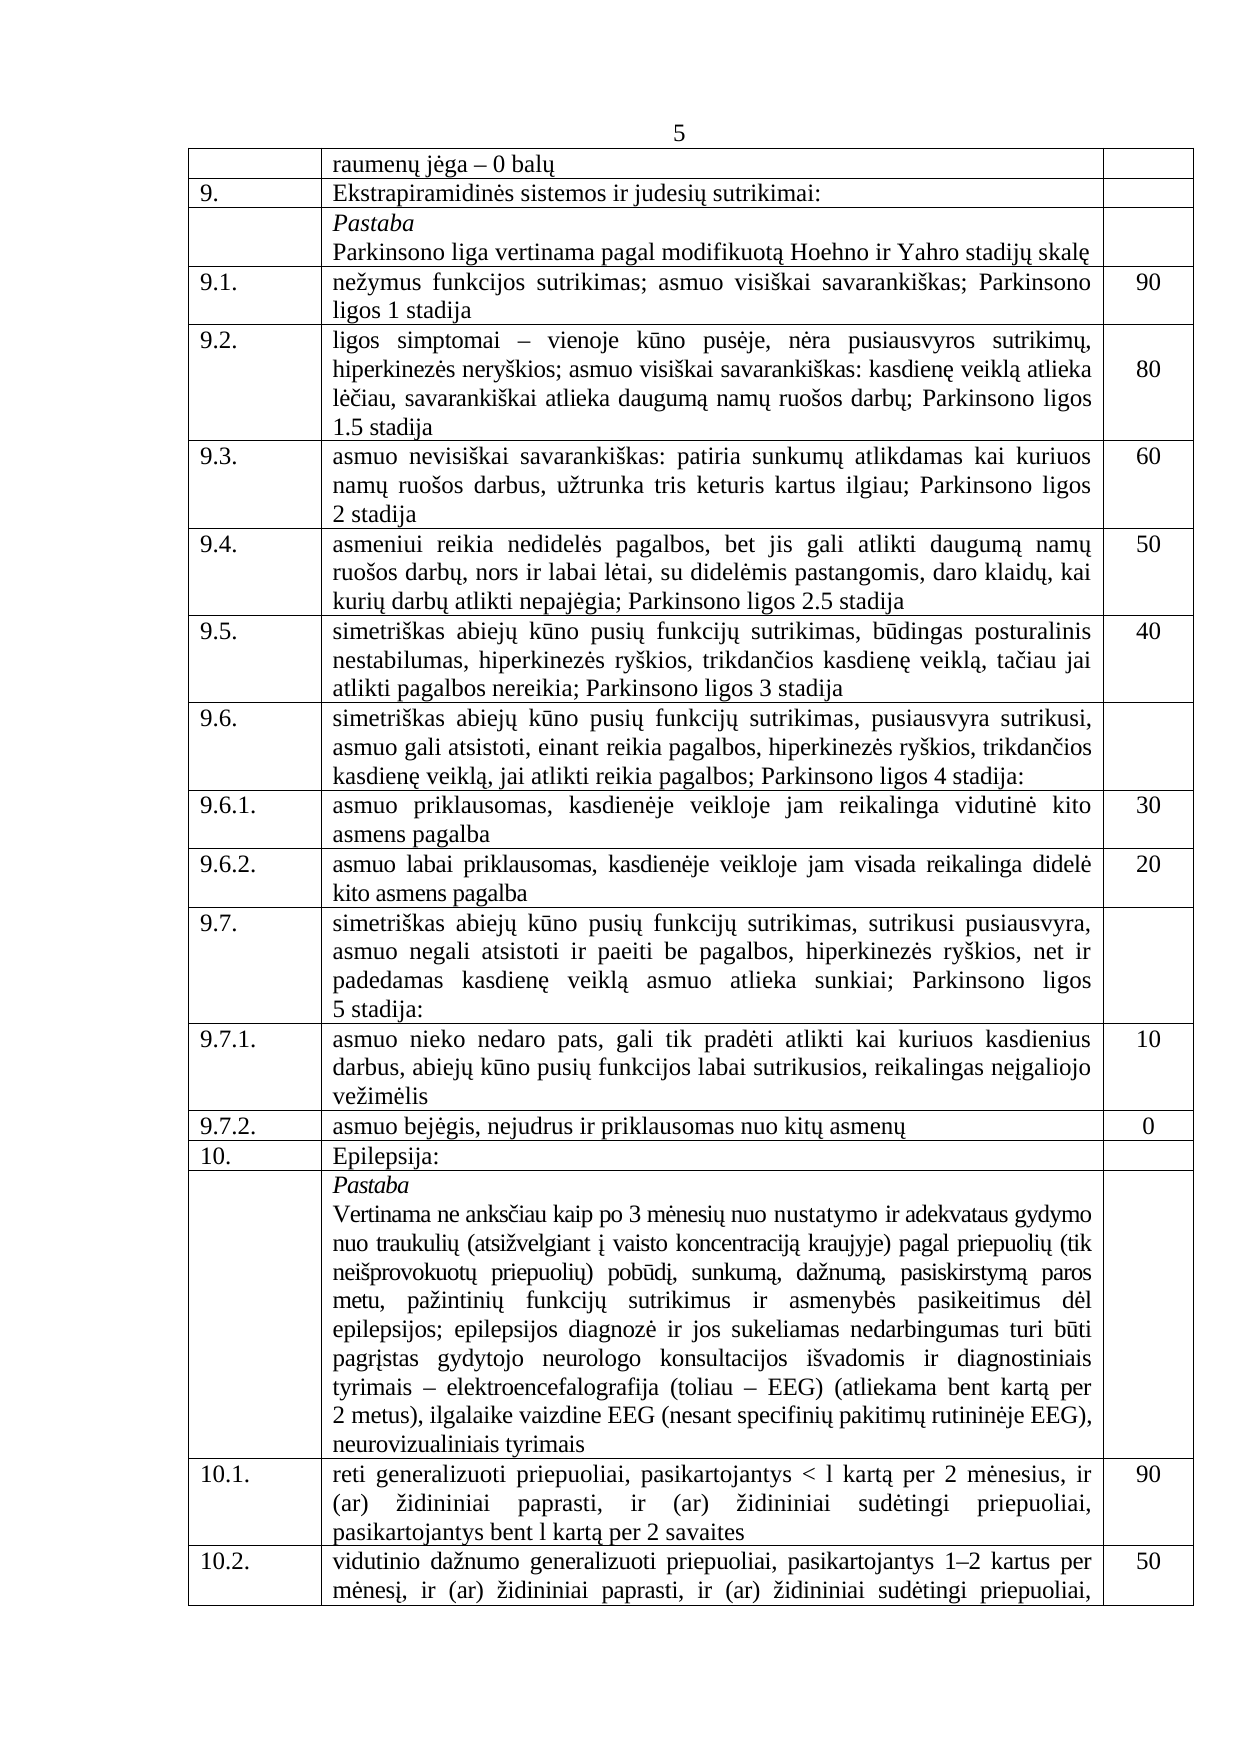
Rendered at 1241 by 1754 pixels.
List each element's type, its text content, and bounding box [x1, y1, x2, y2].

table_cell 10. [189, 1141, 321, 1169]
table_cell 9.6. [189, 703, 321, 789]
table_cell simetriškas abiejų kūno pusių funkcijų sutrikimas, būdingas posturalinis nestabilumas, hiperkinezės ryškios, trikdančios kasdienę veiklą, tačiau jai atlikti pagalbos nereikia; Parkinsono ligos 3 stadija [322, 616, 1103, 702]
table_cell [189, 149, 321, 177]
table_cell nežymus funkcijos sutrikimas; asmuo visiškai savarankiškas; Parkinsono ligos 1 stadija [322, 267, 1103, 324]
table_cell [1104, 908, 1193, 1023]
table_cell asmeniui reikia nedidelės pagalbos, bet jis gali atlikti daugumą namų ruošos darbų, nors ir labai lėtai, su didelėmis pastangomis, daro klaidų, kai kurių darbų atlikti nepajėgia; Parkinsono ligos 2.5 stadija [322, 529, 1103, 615]
table_cell 9.3. [189, 441, 321, 528]
table_cell Epilepsija: [322, 1141, 1103, 1169]
table_cell 90 [1104, 1459, 1193, 1545]
table_cell [189, 1171, 321, 1458]
table_cell 9.2. [189, 325, 321, 440]
table_cell [1104, 1171, 1193, 1458]
table_cell 9.7.1. [189, 1024, 321, 1110]
table_cell asmuo priklausomas, kasdienėje veikloje jam reikalinga vidutinė kito asmens pagalba [322, 791, 1103, 848]
table_cell 9.7. [189, 908, 321, 1023]
table_cell [1104, 149, 1193, 177]
table_cell raumenų jėga – 0 balų [322, 149, 1103, 177]
table_cell [1104, 703, 1193, 789]
table_cell Pastaba Parkinsono liga vertinama pagal modifikuotą Hoehno ir Yahro stadijų skalę [322, 208, 1103, 266]
table_cell 30 [1104, 791, 1193, 848]
table_cell simetriškas abiejų kūno pusių funkcijų sutrikimas, pusiausvyra sutrikusi, asmuo gali atsistoti, einant reikia pagalbos, hiperkinezės ryškios, trikdančios kasdienę veiklą, jai atlikti reikia pagalbos; Parkinsono ligos 4 stadija: [322, 703, 1103, 789]
table_cell 9. [189, 179, 321, 207]
table_cell 90 [1104, 267, 1193, 324]
table_cell asmuo bejėgis, nejudrus ir priklausomas nuo kitų asmenų [322, 1111, 1103, 1140]
table_cell reti generalizuoti priepuoliai, pasikartojantys < l kartą per 2 mėnesius, ir (ar) židininiai paprasti, ir (ar) židininiai sudėtingi priepuoliai, pasikartojantys bent l kartą per 2 savaites [322, 1459, 1103, 1545]
table_cell 9.5. [189, 616, 321, 702]
table_cell 50 [1104, 529, 1193, 615]
table_cell vidutinio dažnumo generalizuoti priepuoliai, pasikartojantys 1–2 kartus per mėnesį, ir (ar) židininiai paprasti, ir (ar) židininiai sudėtingi priepuoliai, [322, 1546, 1103, 1605]
table_cell asmuo nieko nedaro pats, gali tik pradėti atlikti kai kuriuos kasdienius darbus, abiejų kūno pusių funkcijos labai sutrikusios, reikalingas neįgaliojo vežimėlis [322, 1024, 1103, 1110]
table_cell [189, 208, 321, 266]
table_cell 9.6.1. [189, 791, 321, 848]
table_cell 50 [1104, 1546, 1193, 1605]
table_cell 9.1. [189, 267, 321, 324]
table_cell 9.6.2. [189, 849, 321, 907]
table_cell Ekstrapiramidinės sistemos ir judesių sutrikimai: [322, 179, 1103, 207]
table_cell asmuo labai priklausomas, kasdienėje veikloje jam visada reikalinga didelė kito asmens pagalba [322, 849, 1103, 907]
table_cell 20 [1104, 849, 1193, 907]
table_cell 40 [1104, 616, 1193, 702]
table_cell Pastaba Vertinama ne anksčiau kaip po 3 mėnesių nuo nustatymo ir adekvataus gydymo nuo traukulių (atsižvelgiant į vaisto koncentraciją kraujyje) pagal priepuolių (tik neišprovokuotų priepuolių) pobūdį, sunkumą, dažnumą, pasiskirstymą paros metu, pažintinių funkcijų sutrikimus ir asmenybės pasikeitimus dėl epilepsijos; epilepsijos diagnozė ir jos sukeliamas nedarbingumas turi būti pagrįstas gydytojo neurologo konsultacijos išvadomis ir diagnostiniais tyrimais – elektroencefalografija (toliau – EEG) (atliekama bent kartą per 2 metus), ilgalaike vaizdine EEG (nesant specifinių pakitimų rutininėje EEG), neurovizualiniais tyrimais [322, 1171, 1103, 1458]
table_cell 10.1. [189, 1459, 321, 1545]
table_cell 9.7.2. [189, 1111, 321, 1140]
table_cell asmuo nevisiškai savarankiškas: patiria sunkumų atlikdamas kai kuriuos namų ruošos darbus, užtrunka tris keturis kartus ilgiau; Parkinsono ligos 2 stadija [322, 441, 1103, 528]
table_cell 60 [1104, 441, 1193, 528]
table_cell [1104, 1141, 1193, 1169]
table_cell 0 [1104, 1111, 1193, 1140]
table_cell 10.2. [189, 1546, 321, 1605]
table_cell 9.4. [189, 529, 321, 615]
table_cell simetriškas abiejų kūno pusių funkcijų sutrikimas, sutrikusi pusiausvyra, asmuo negali atsistoti ir paeiti be pagalbos, hiperkinezės ryškios, net ir padedamas kasdienę veiklą asmuo atlieka sunkiai; Parkinsono ligos 5 stadija: [322, 908, 1103, 1023]
table_cell 10 [1104, 1024, 1193, 1110]
table_cell [1104, 208, 1193, 266]
table_cell [1104, 179, 1193, 207]
table_cell 80 [1104, 325, 1193, 440]
table_cell ligos simptomai – vienoje kūno pusėje, nėra pusiausvyros sutrikimų, hiperkinezės neryškios; asmuo visiškai savarankiškas: kasdienę veiklą atlieka lėčiau, savarankiškai atlieka daugumą namų ruošos darbų; Parkinsono ligos 1.5 stadija [322, 325, 1103, 440]
